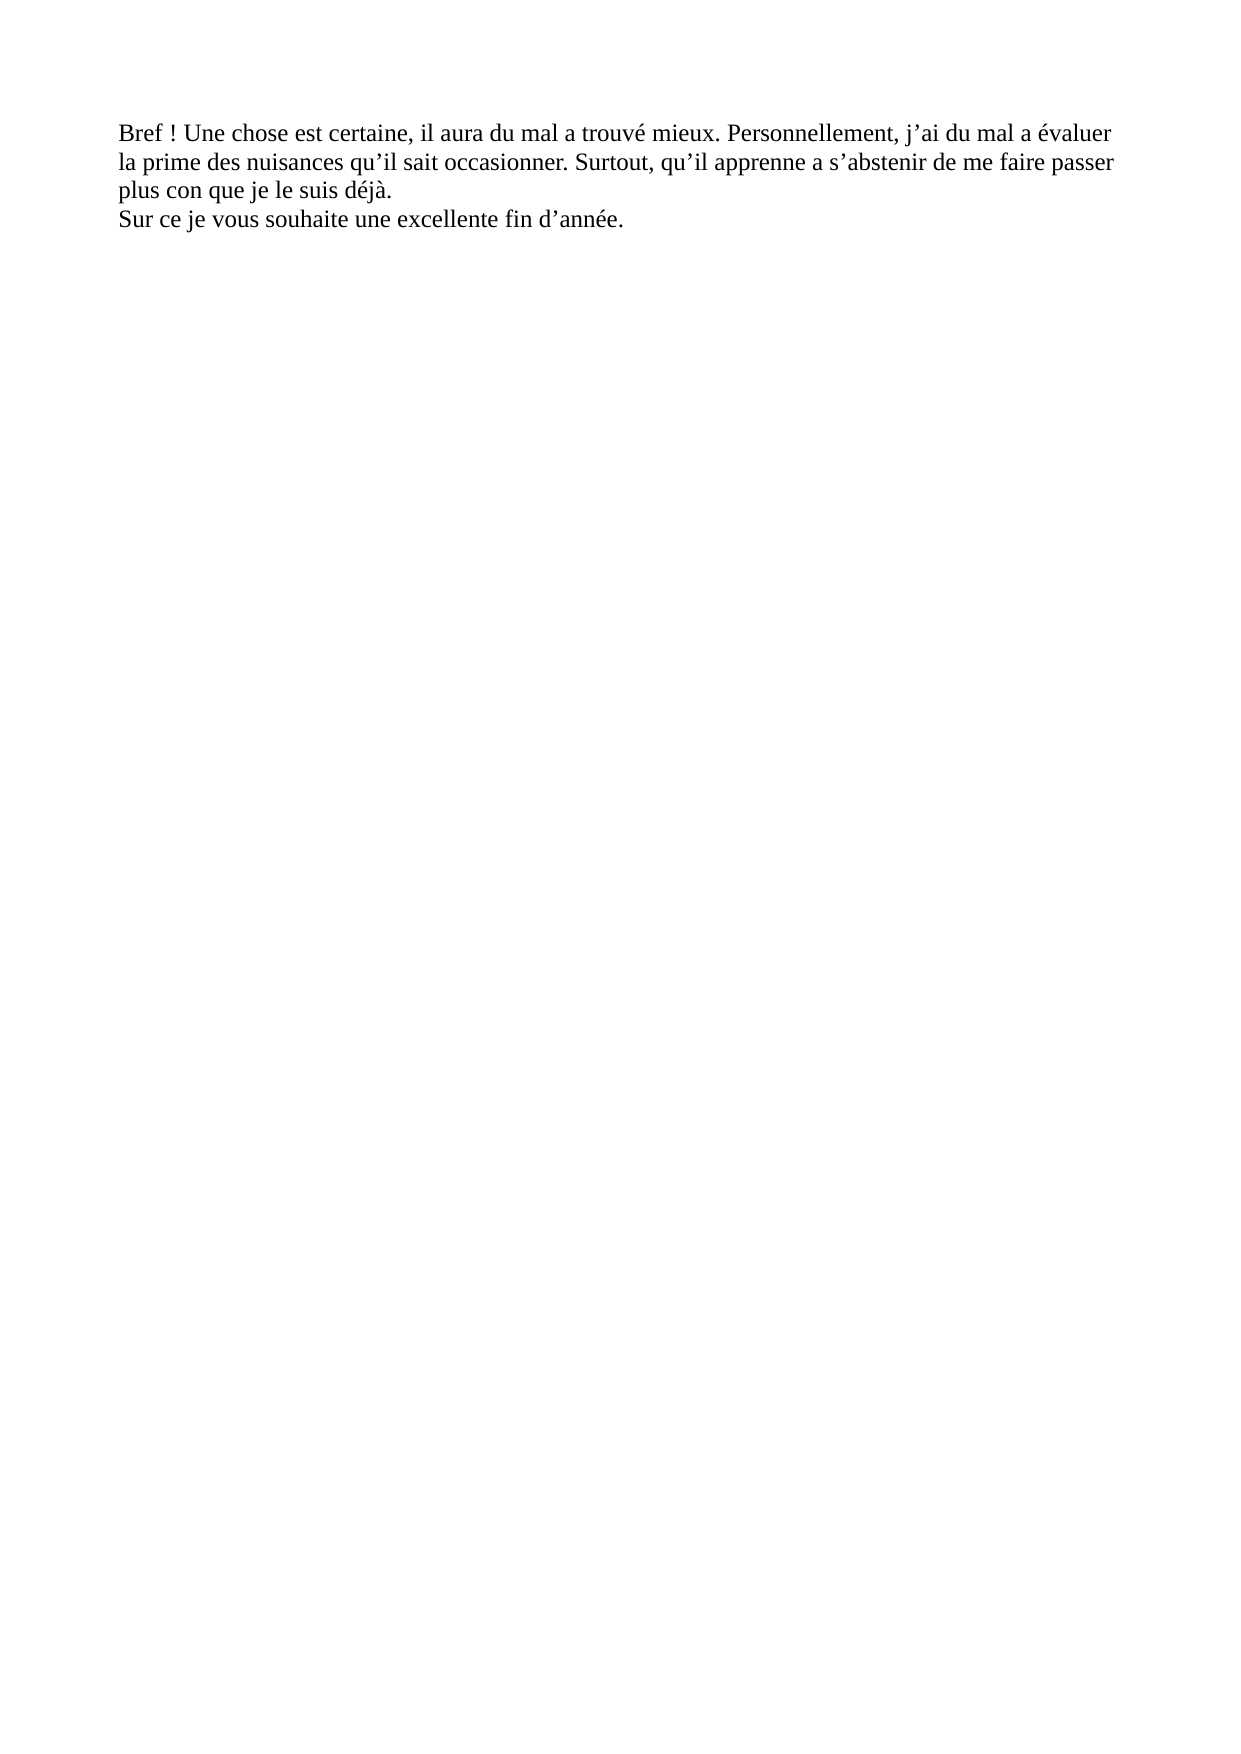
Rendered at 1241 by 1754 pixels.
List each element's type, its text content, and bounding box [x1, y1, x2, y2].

text Bref ! Une chose est certaine, il aura du mal a trouvé mieux. Personnellement, j’ai du mal a évaluer la prime des nuisances qu’il sait occasionner. Surtout, qu’il apprenne a s’abstenir de me faire passer plus con que je le suis déjà. [118, 118, 1122, 204]
text Sur ce je vous souhaite une excellente fin d’année. [118, 204, 1122, 233]
